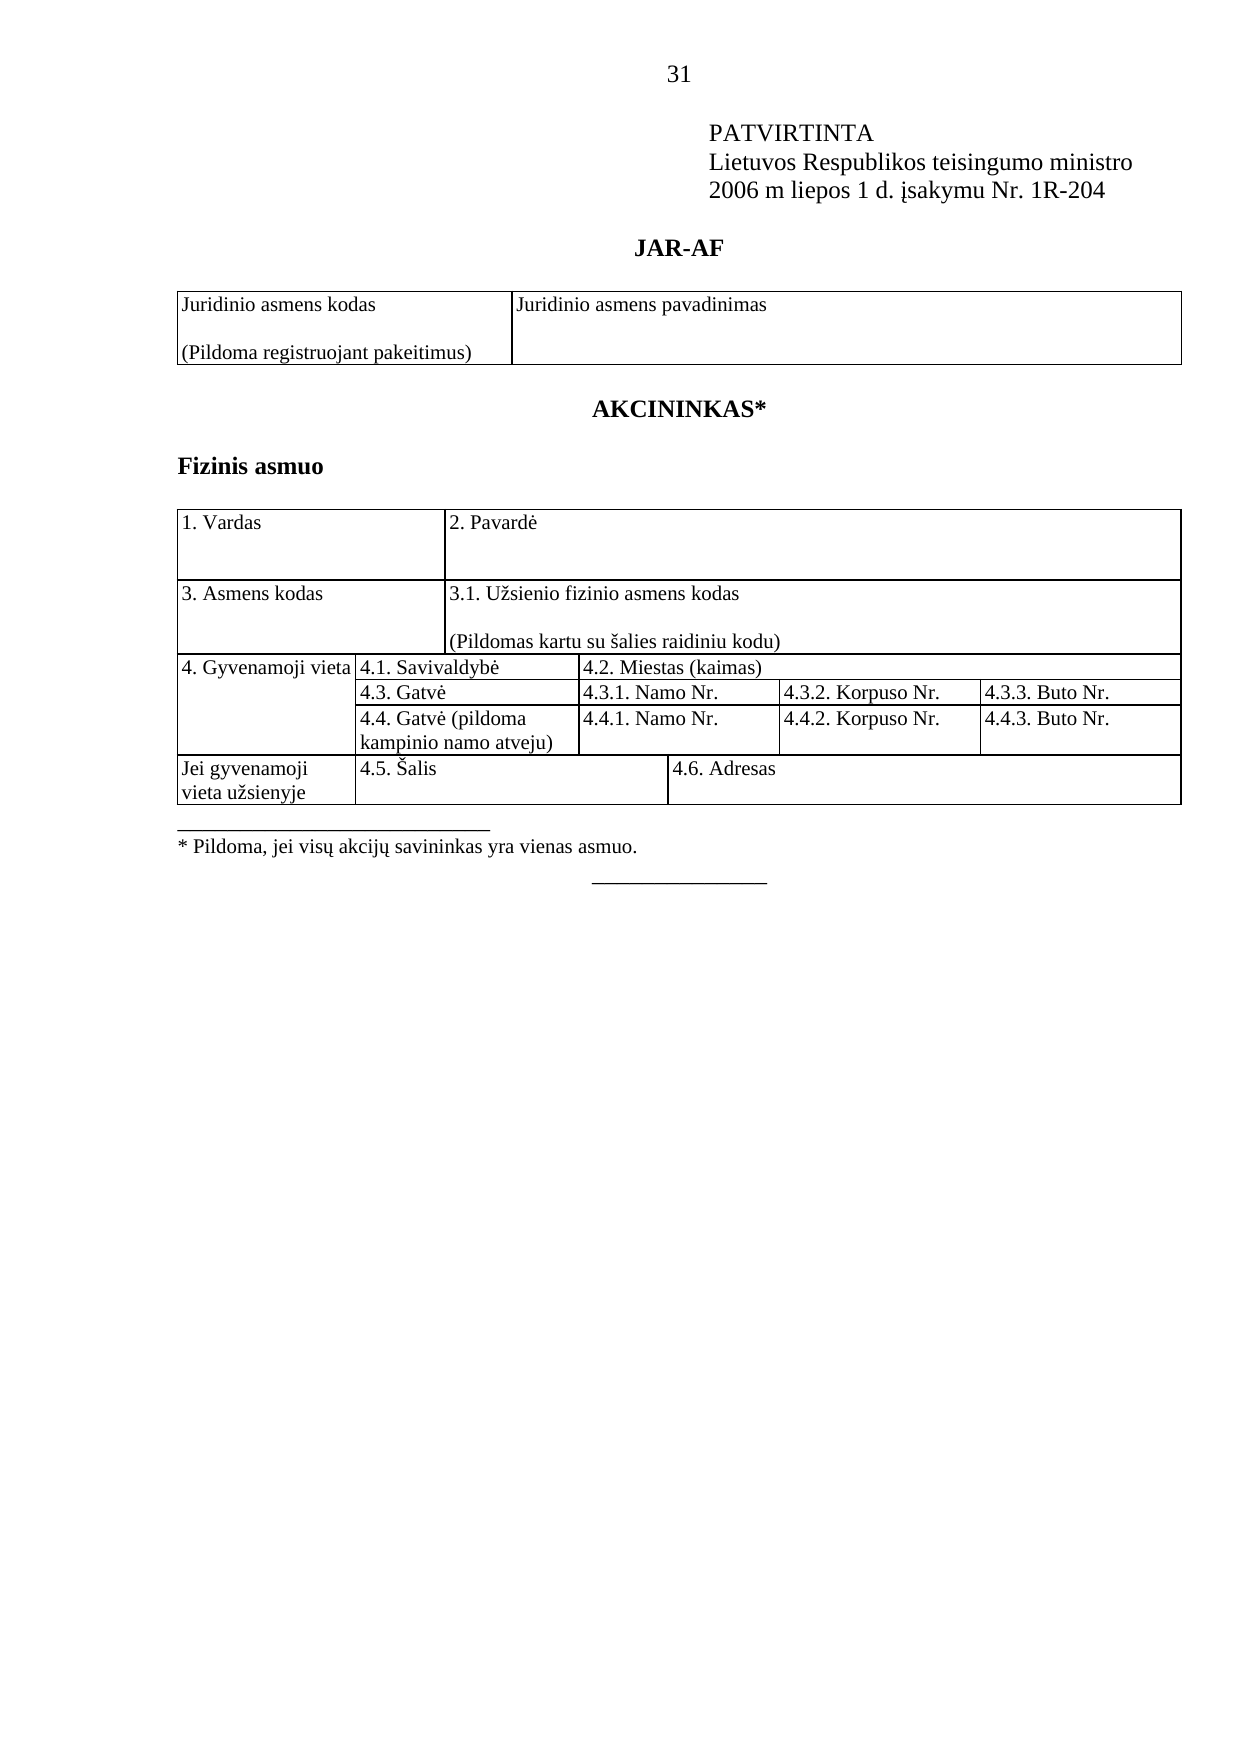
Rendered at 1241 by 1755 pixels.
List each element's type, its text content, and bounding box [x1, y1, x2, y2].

table_cell 4.5. Šalis [356, 756, 667, 804]
table_cell 4.4.2. Korpuso Nr. [780, 706, 980, 754]
text PATVIRTINTA [709, 118, 1181, 147]
text 2006 m liepos 1 d. įsakymu Nr. 1R-204 [177, 176, 1181, 204]
table_cell 4.4.3. Buto Nr. [981, 706, 1180, 754]
text * Pildoma, jei visų akcijų savininkas yra vienas asmuo. [177, 834, 1181, 858]
text Fizinis asmuo [177, 451, 1181, 480]
table_header 2. Pavardė [446, 510, 1180, 579]
table_cell 3. Asmens kodas [178, 581, 444, 653]
table_header 1. Vardas [178, 510, 444, 579]
text ______________ [177, 858, 1181, 887]
table_header Juridinio asmens pavadinimas [513, 292, 1181, 364]
table_cell 4.4.1. Namo Nr. [580, 706, 779, 754]
table_header JAR-AF [177, 233, 1181, 262]
text Lietuvos Respublikos teisingumo ministro [177, 147, 1181, 176]
table_cell 4.6. Adresas [669, 756, 1180, 804]
text AKCININKAS* [177, 394, 1181, 422]
text _________________________ [177, 805, 1181, 834]
table_cell 4. Gyvenamoji vieta [178, 655, 355, 754]
